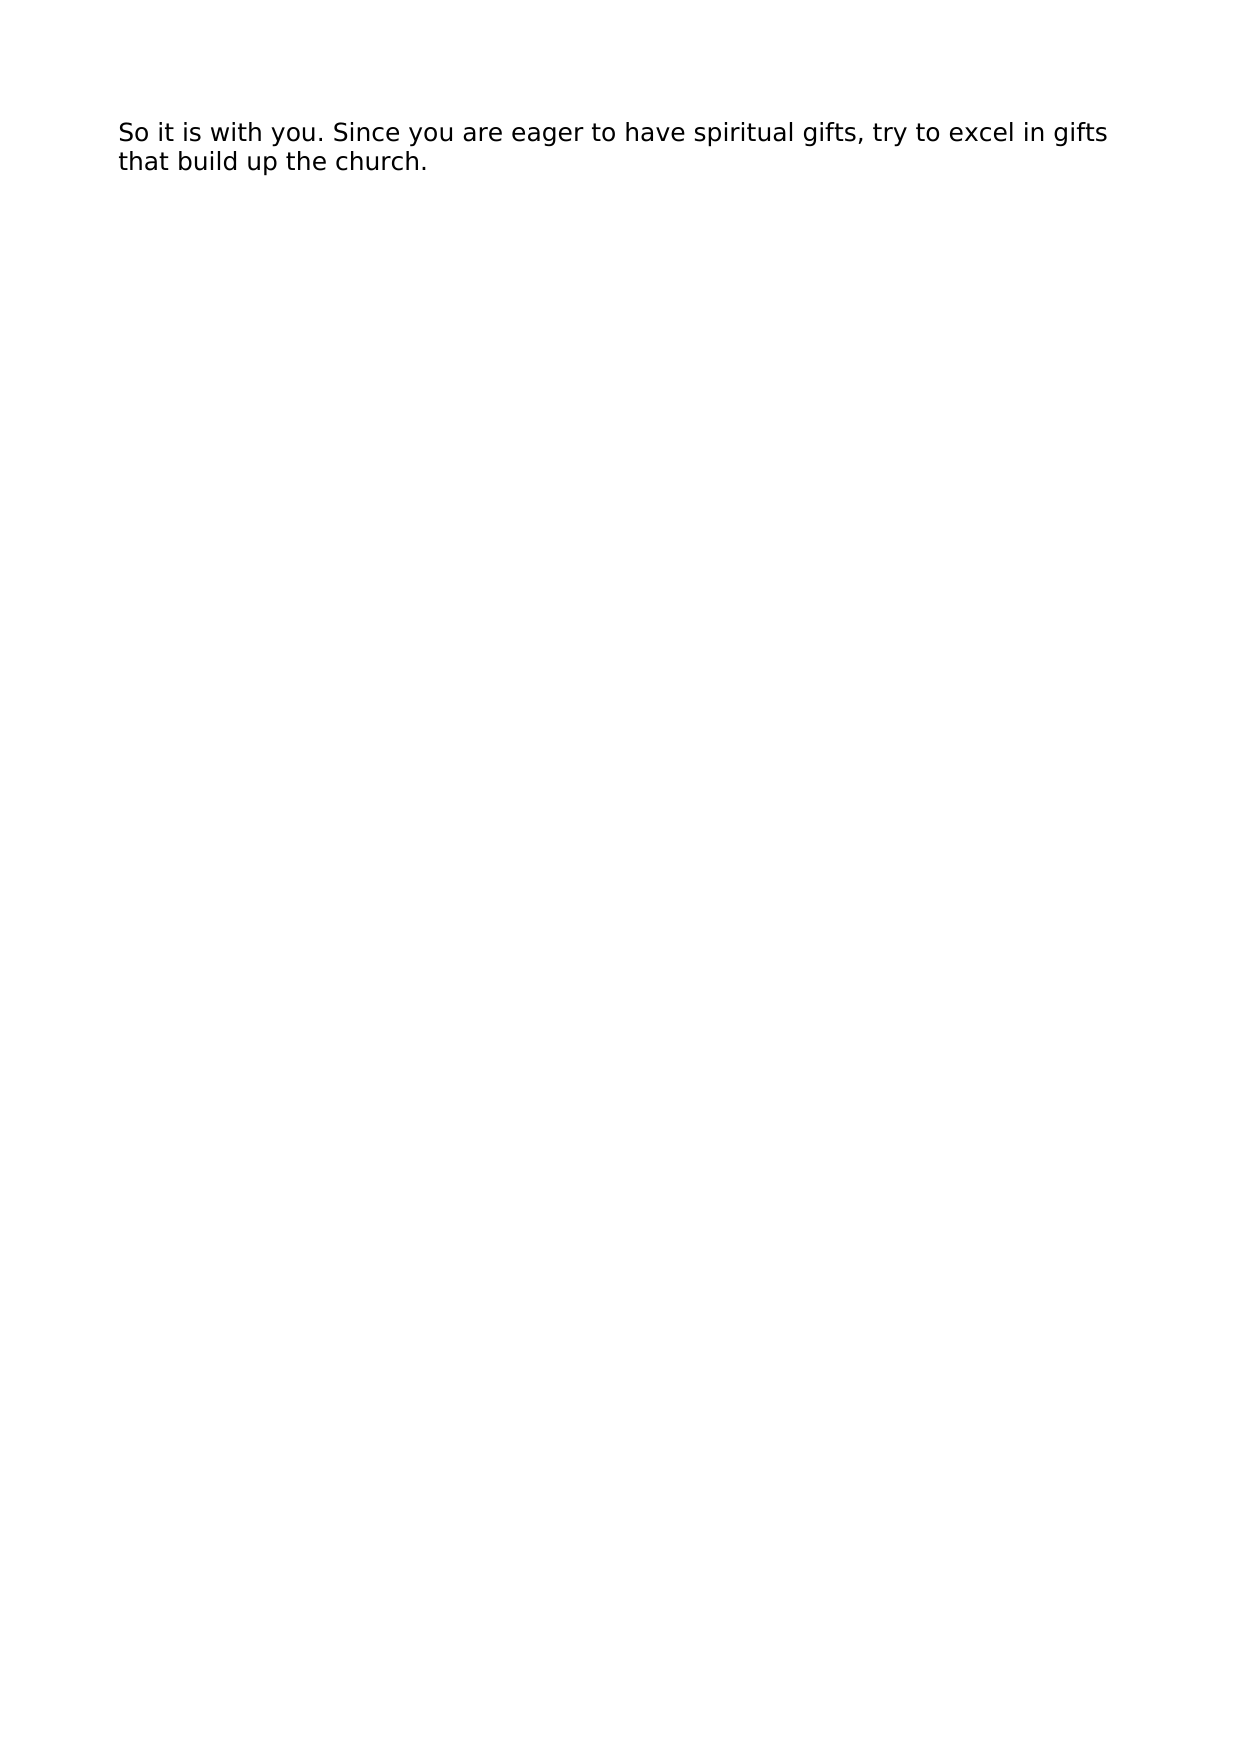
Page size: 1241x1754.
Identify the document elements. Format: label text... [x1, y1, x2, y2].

text So it is with you. Since you are eager to have spiritual gifts, try to excel in gifts that build up the church. [118, 118, 1122, 176]
